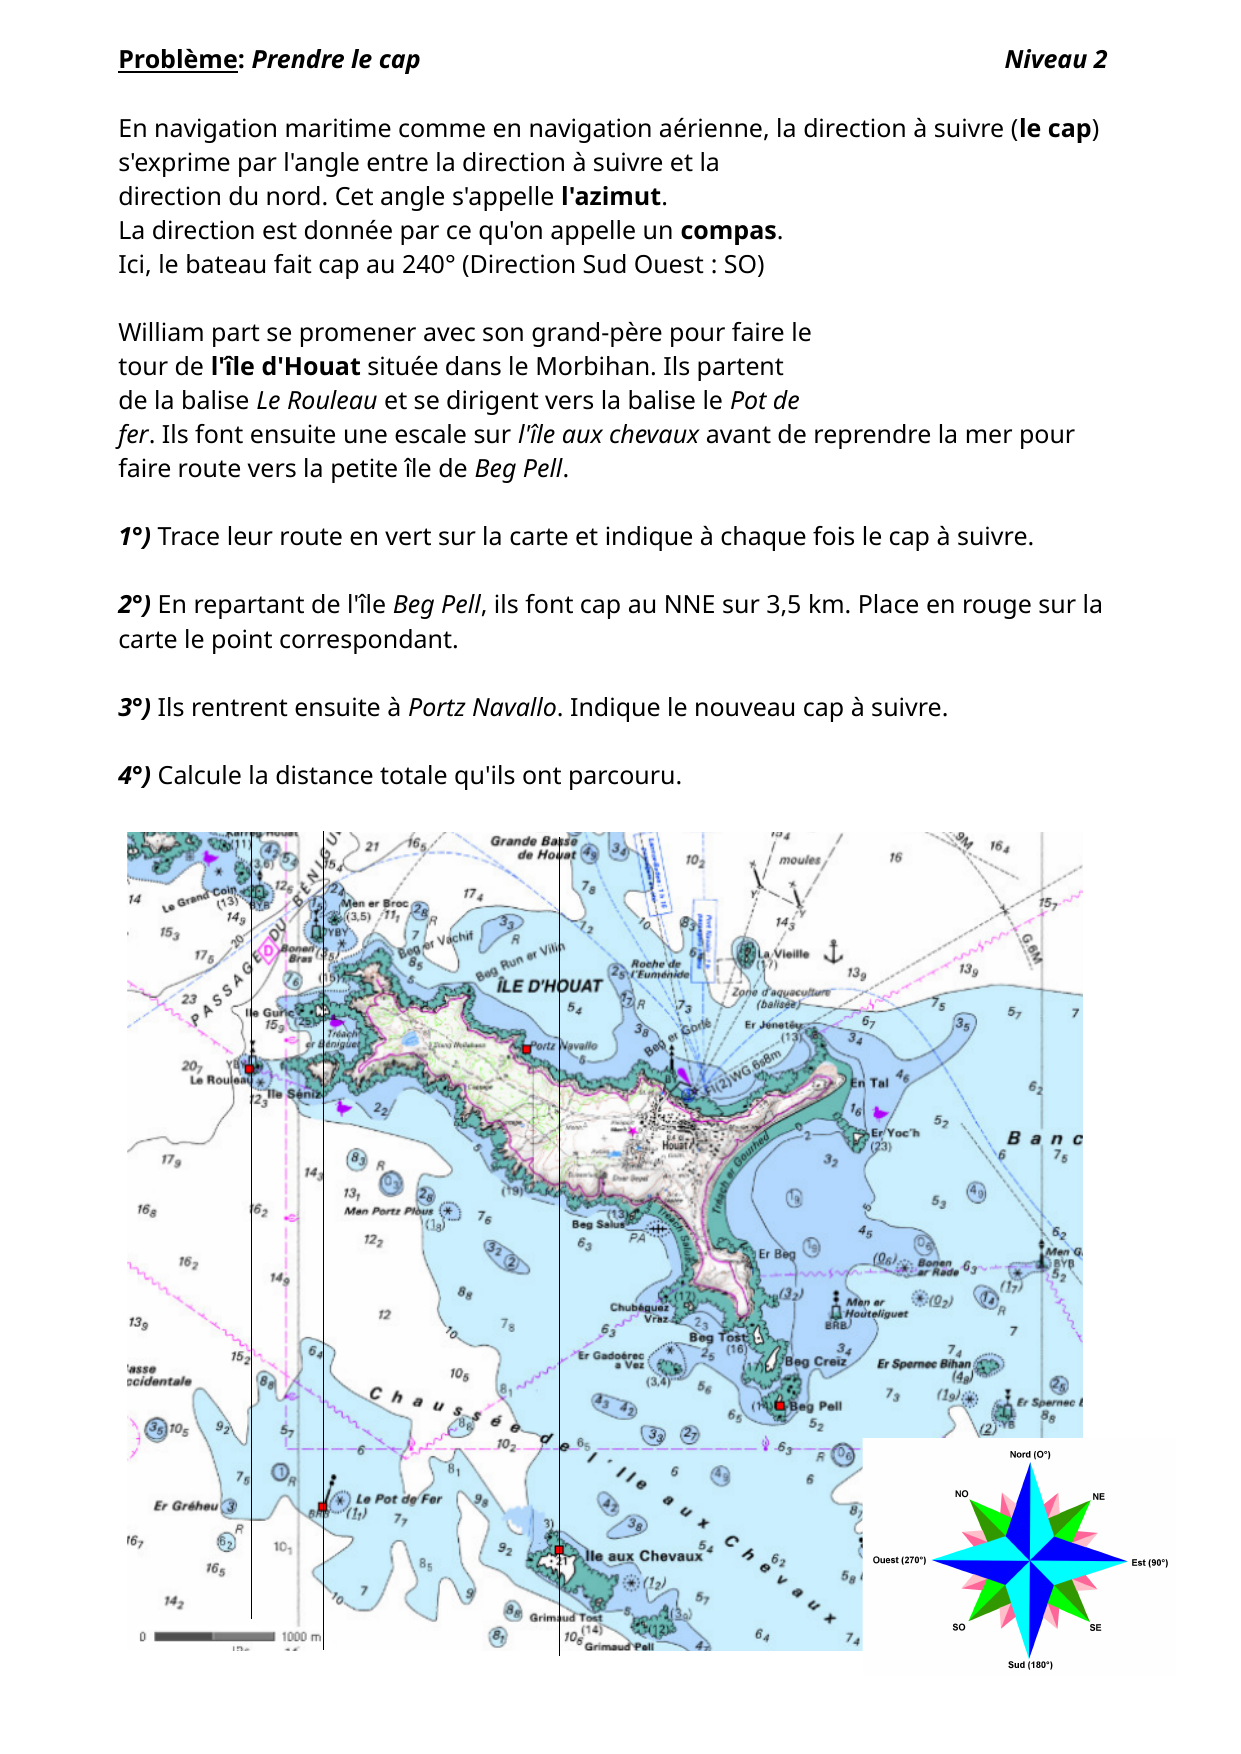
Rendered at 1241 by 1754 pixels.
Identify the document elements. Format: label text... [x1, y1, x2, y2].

text William part se promener avec son grand-père pour faire le tour de l'île d'Houat située dans le Morbihan. Ils partent de la balise Le Rouleau et se dirigent vers la balise le Pot de fer. Ils font ensuite une escale sur l'île aux chevaux avant de reprendre la mer pour faire route vers la petite île de Beg Pell. [118, 315, 1122, 485]
text Problème: Prendre le cap Niveau 2 [118, 42, 1122, 76]
text 2°) En repartant de l'île Beg Pell, ils font cap au NNE sur 3,5 km. Place en rouge sur la carte le point correspondant. [118, 587, 1122, 655]
text En navigation maritime comme en navigation aérienne, la direction à suivre (le cap) s'exprime par l'angle entre la direction à suivre et la direction du nord. Cet angle s'appelle l'azimut. [118, 110, 1122, 212]
text La direction est donnée par ce qu'on appelle un compas. Ici, le bateau fait cap au 240° (Direction Sud Ouest : SO) [118, 212, 828, 281]
text 4°) Calcule la distance totale qu'ils ont parcouru. [118, 757, 1122, 792]
text 1°) Trace leur route en vert sur la carte et indique à chaque fois le cap à suivre. [118, 519, 1122, 553]
text 3°) Ils rentrent ensuite à Portz Navallo. Indique le nouveau cap à suivre. [118, 689, 1122, 723]
